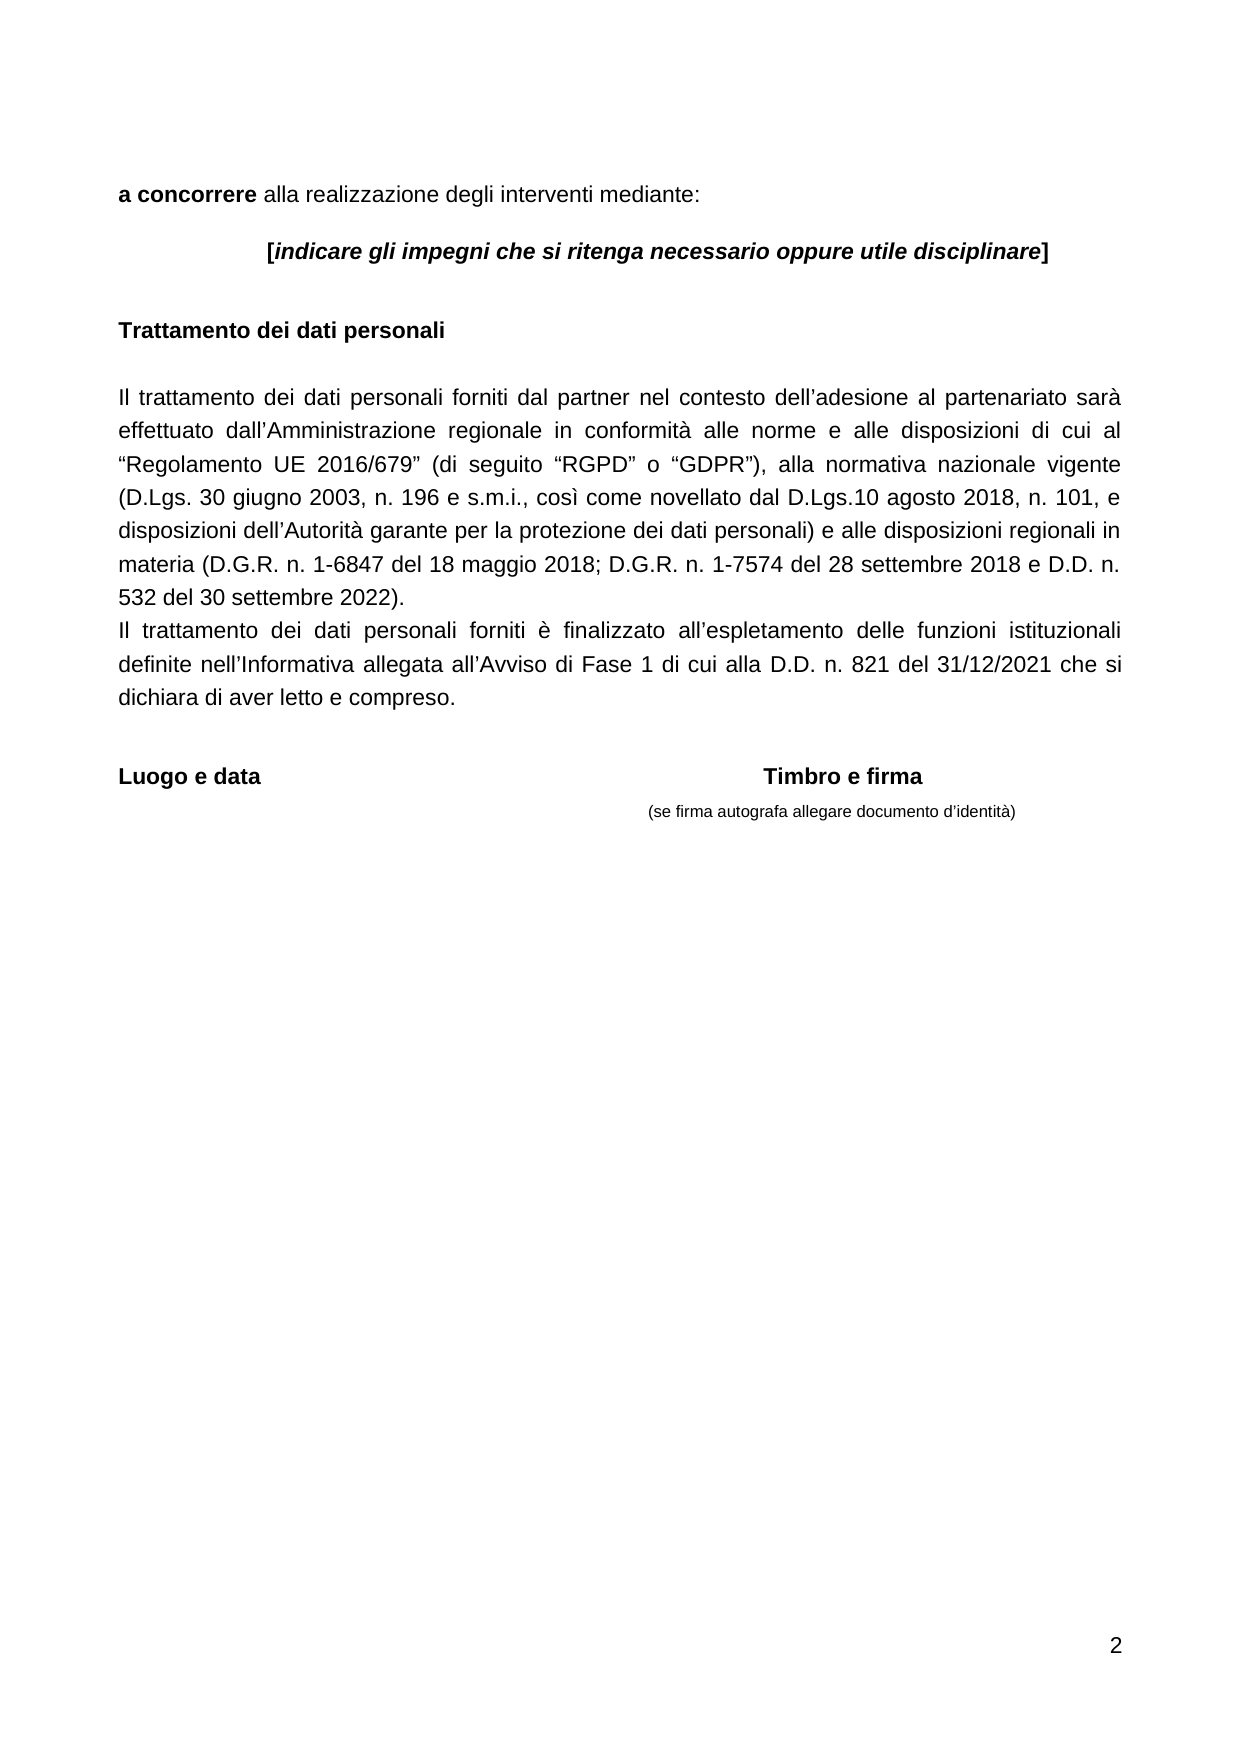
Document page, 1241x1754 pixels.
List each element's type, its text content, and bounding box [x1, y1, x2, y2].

list [indicare gli impegni che si ritenga necessario oppure utile disciplinare] [193, 233, 1122, 266]
text Luogo e data Timbro e firma [118, 758, 1122, 791]
text Il trattamento dei dati personali forniti dal partner nel contesto dell’adesione al partenariato sarà effettuato dall’Amministrazione regionale in conformità alle norme e alle disposizioni di cui al “Regolamento UE 2016/679” (di seguito “RGPD” o “GDPR”), alla normativa nazionale vigente (D.Lgs. 30 giugno 2003, n. 196 e s.m.i., così come novellato dal D.Lgs.10 agosto 2018, n. 101, e disposizioni dell’Autorità garante per la protezione dei dati personali) e alle disposizioni regionali in materia (D.G.R. n. 1-6847 del 18 maggio 2018; D.G.R. n. 1-7574 del 28 settembre 2018 e D.D. n. 532 del 30 settembre 2022). [118, 379, 1122, 612]
text a concorrere alla realizzazione degli interventi mediante: [118, 181, 1122, 207]
text Il trattamento dei dati personali forniti è finalizzato all’espletamento delle funzioni istituzionali definite nell’Informativa allegata all’Avviso di Fase 1 di cui alla D.D. n. 821 del 31/12/2021 che si dichiara di aver letto e compreso. [118, 612, 1122, 712]
text Trattamento dei dati personali [118, 312, 1122, 345]
text (se firma autografa allegare documento d’identità) [118, 791, 1122, 824]
